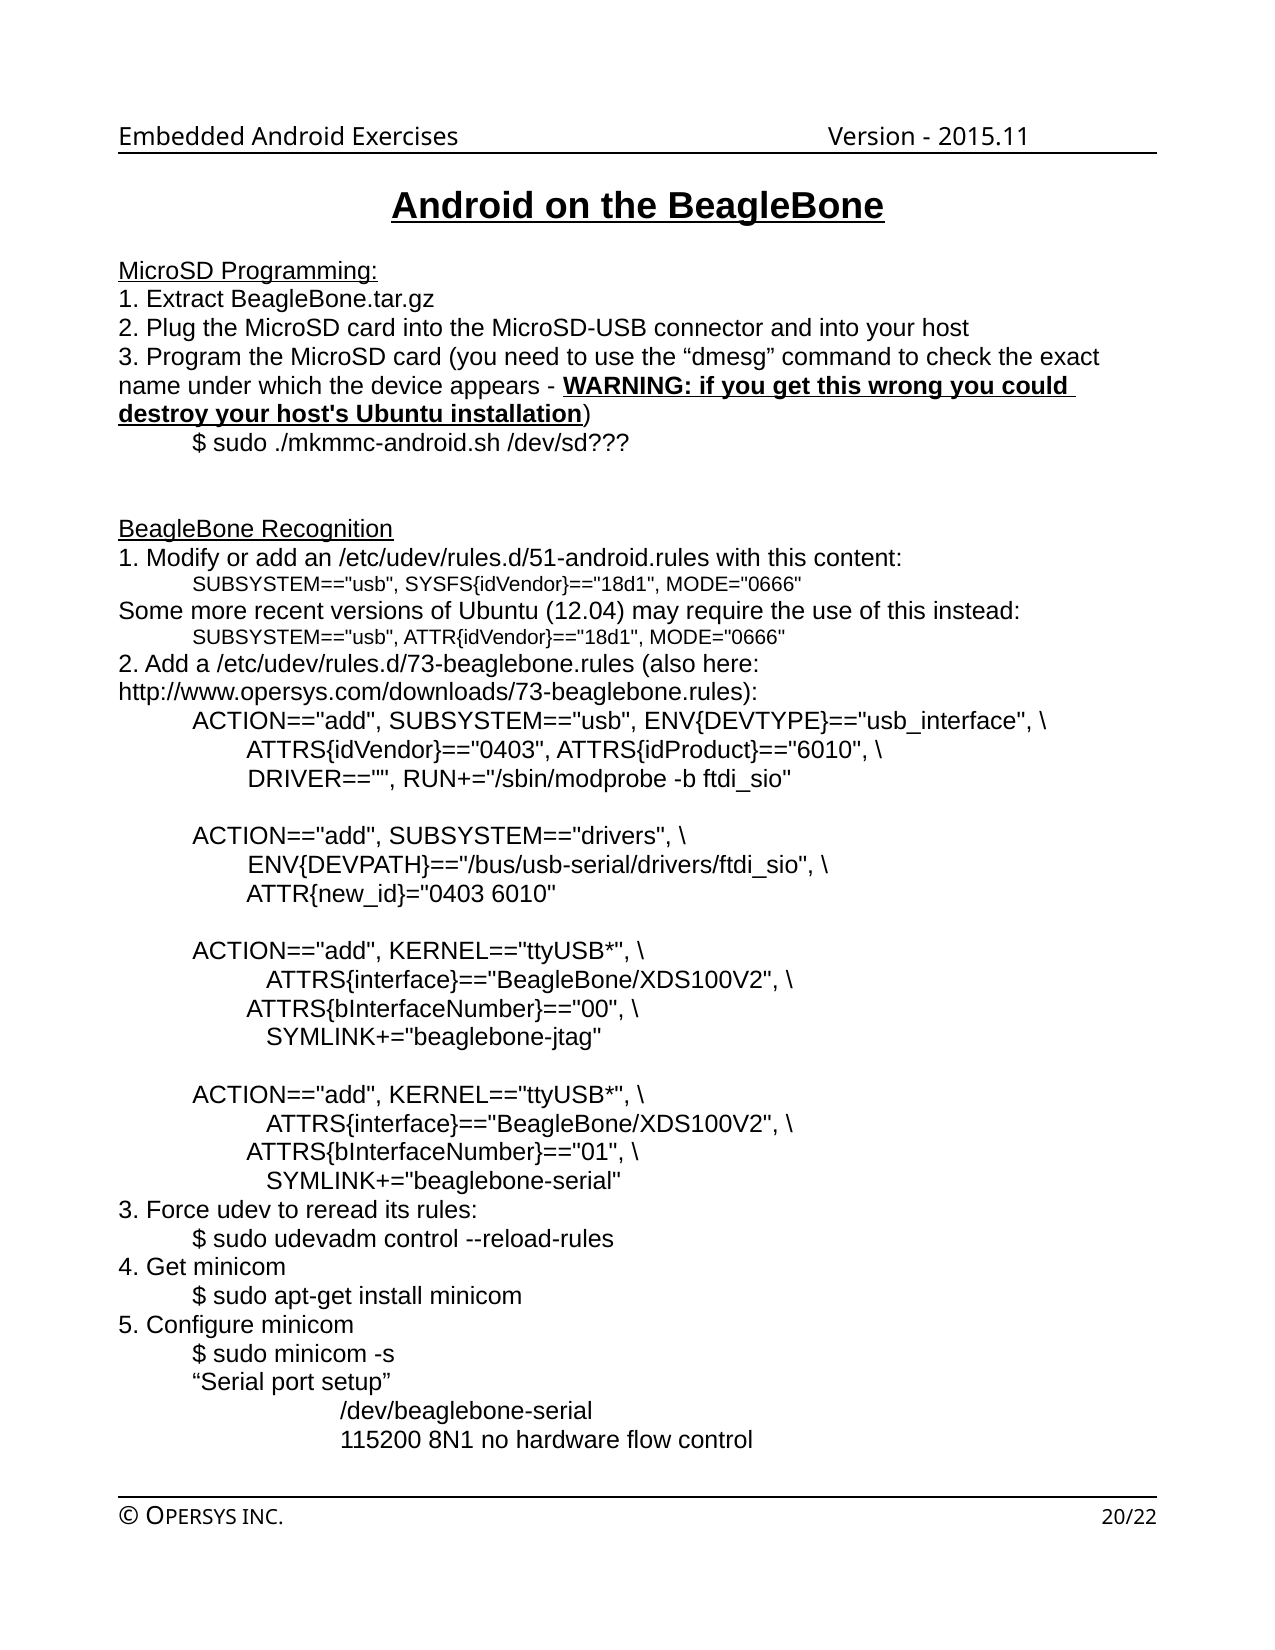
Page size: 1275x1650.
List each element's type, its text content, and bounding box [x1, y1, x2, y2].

text MicroSD Programming: [118, 256, 1157, 284]
text Some more recent versions of Ubuntu (12.04) may require the use of this instead: [118, 596, 1157, 624]
text /dev/beaglebone-serial [340, 1396, 1157, 1425]
text 1. Extract BeagleBone.tar.gz [118, 284, 1157, 313]
text $ sudo ./mkmmc-android.sh /dev/sd??? [192, 428, 1157, 457]
text $ sudo apt-get install minicom [192, 1281, 1157, 1310]
text 2. Add a /etc/udev/rules.d/73-beaglebone.rules (also here: http://www.opersys.com/downloads/73-beaglebone.rules): [118, 648, 1157, 706]
text 3. Program the MicroSD card (you need to use the “dmesg” command to check the exact name under which the device appears - WARNING: if you get this wrong you could destroy your host's Ubuntu installation) [118, 342, 1157, 428]
text ATTRS{interface}=="BeagleBone/XDS100V2", \ [192, 965, 1157, 993]
text ACTION=="add", SUBSYSTEM=="drivers", \ [192, 821, 1157, 850]
text 4. Get minicom [118, 1252, 1157, 1281]
text SUBSYSTEM=="usb", ATTR{idVendor}=="18d1", MODE="0666" [192, 624, 1157, 648]
text ACTION=="add", KERNEL=="ttyUSB*", \ [192, 1080, 1157, 1108]
text BeagleBone Recognition [118, 514, 1157, 543]
text ENV{DEVPATH}=="/bus/usb-serial/drivers/ftdi_sio", \ [192, 850, 1157, 878]
text ATTRS{idVendor}=="0403", ATTRS{idProduct}=="6010", \ [192, 735, 1157, 763]
text ACTION=="add", KERNEL=="ttyUSB*", \ [192, 936, 1157, 965]
text SYMLINK+="beaglebone-serial" [192, 1166, 1157, 1195]
text Android on the BeagleBone [118, 184, 1157, 227]
text ATTRS{bInterfaceNumber}=="01", \ [192, 1137, 1157, 1166]
text ATTR{new_id}="0403 6010" [192, 878, 1157, 907]
text ATTRS{interface}=="BeagleBone/XDS100V2", \ [192, 1108, 1157, 1137]
text SYMLINK+="beaglebone-jtag" [192, 1022, 1157, 1051]
text “Serial port setup” [192, 1367, 1157, 1396]
text ATTRS{bInterfaceNumber}=="00", \ [192, 993, 1157, 1022]
text 3. Force udev to reread its rules: [118, 1195, 1157, 1223]
text DRIVER=="", RUN+="/sbin/modprobe -b ftdi_sio" [192, 763, 1157, 792]
text 115200 8N1 no hardware flow control [340, 1425, 1157, 1453]
text ACTION=="add", SUBSYSTEM=="usb", ENV{DEVTYPE}=="usb_interface", \ [192, 706, 1157, 735]
text SUBSYSTEM=="usb", SYSFS{idVendor}=="18d1", MODE="0666" [192, 572, 1157, 596]
text $ sudo minicom -s [192, 1338, 1157, 1367]
text 5. Configure minicom [118, 1310, 1157, 1338]
text 2. Plug the MicroSD card into the MicroSD-USB connector and into your host [118, 313, 1157, 342]
text $ sudo udevadm control --reload-rules [192, 1223, 1157, 1252]
text 1. Modify or add an /etc/udev/rules.d/51-android.rules with this content: [118, 543, 1157, 572]
